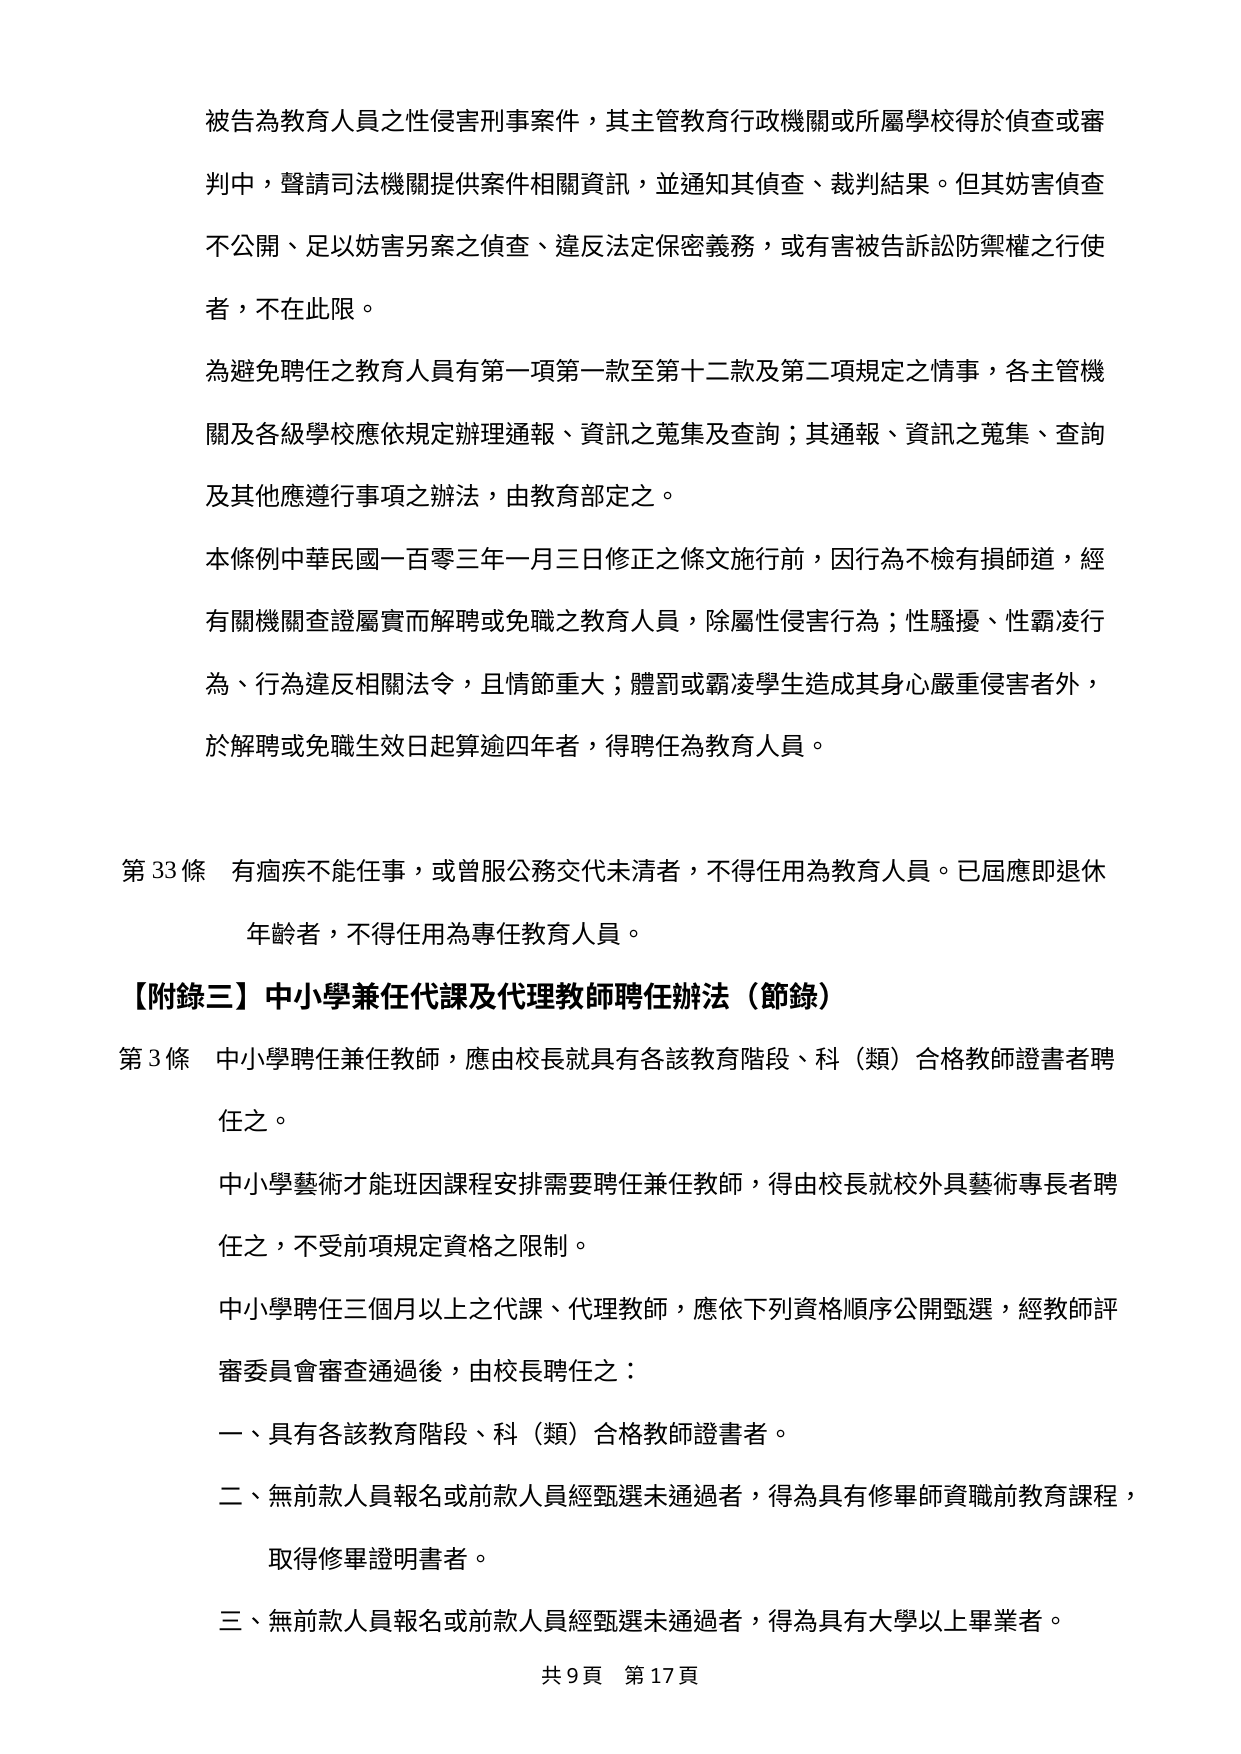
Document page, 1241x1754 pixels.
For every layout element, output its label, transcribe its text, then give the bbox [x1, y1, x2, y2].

text 第3條 中小學聘任兼任教師，應由校長就具有各該教育階段、科（類）合格教師證書者聘任之。 [118, 1016, 1122, 1141]
text 二、無前款人員報名或前款人員經甄選未通過者，得為具有修畢師資職前教育課程，取得修畢證明書者。 [218, 1453, 1122, 1578]
text 中小學聘任三個月以上之代課、代理教師，應依下列資格順序公開甄選，經教師評審委員會審查通過後，由校長聘任之： [218, 1266, 1122, 1391]
text 中小學藝術才能班因課程安排需要聘任兼任教師，得由校長就校外具藝術專長者聘任之，不受前項規定資格之限制。 [218, 1141, 1122, 1266]
text 三、無前款人員報名或前款人員經甄選未通過者，得為具有大學以上畢業者。 [118, 1578, 1122, 1641]
text 被告為教育人員之性侵害刑事案件，其主管教育行政機關或所屬學校得於偵查或審判中，聲請司法機關提供案件相關資訊，並通知其偵查、裁判結果。但其妨害偵查不公開、足以妨害另案之偵查、違反法定保密義務，或有害被告訴訟防禦權之行使者，不在此限。 [206, 78, 1122, 328]
text 一、具有各該教育階段、科（類）合格教師證書者。 [118, 1391, 1122, 1453]
text 為避免聘任之教育人員有第一項第一款至第十二款及第二項規定之情事，各主管機關及各級學校應依規定辦理通報、資訊之蒐集及查詢；其通報、資訊之蒐集、查詢及其他應遵行事項之辦法，由教育部定之。 [206, 328, 1122, 516]
text 第33條 有痼疾不能任事，或曾服公務交代未清者，不得任用為教育人員。已屆應即退休年齡者，不得任用為專任教育人員。 [122, 828, 1122, 953]
text 本條例中華民國一百零三年一月三日修正之條文施行前，因行為不檢有損師道，經有關機關查證屬實而解聘或免職之教育人員，除屬性侵害行為；性騷擾、性霸凌行為、行為違反相關法令，且情節重大；體罰或霸凌學生造成其身心嚴重侵害者外，於解聘或免職生效日起算逾四年者，得聘任為教育人員。 [206, 516, 1122, 766]
text 【附錄三】中小學兼任代課及代理教師聘任辦法（節錄） [118, 953, 1122, 1016]
